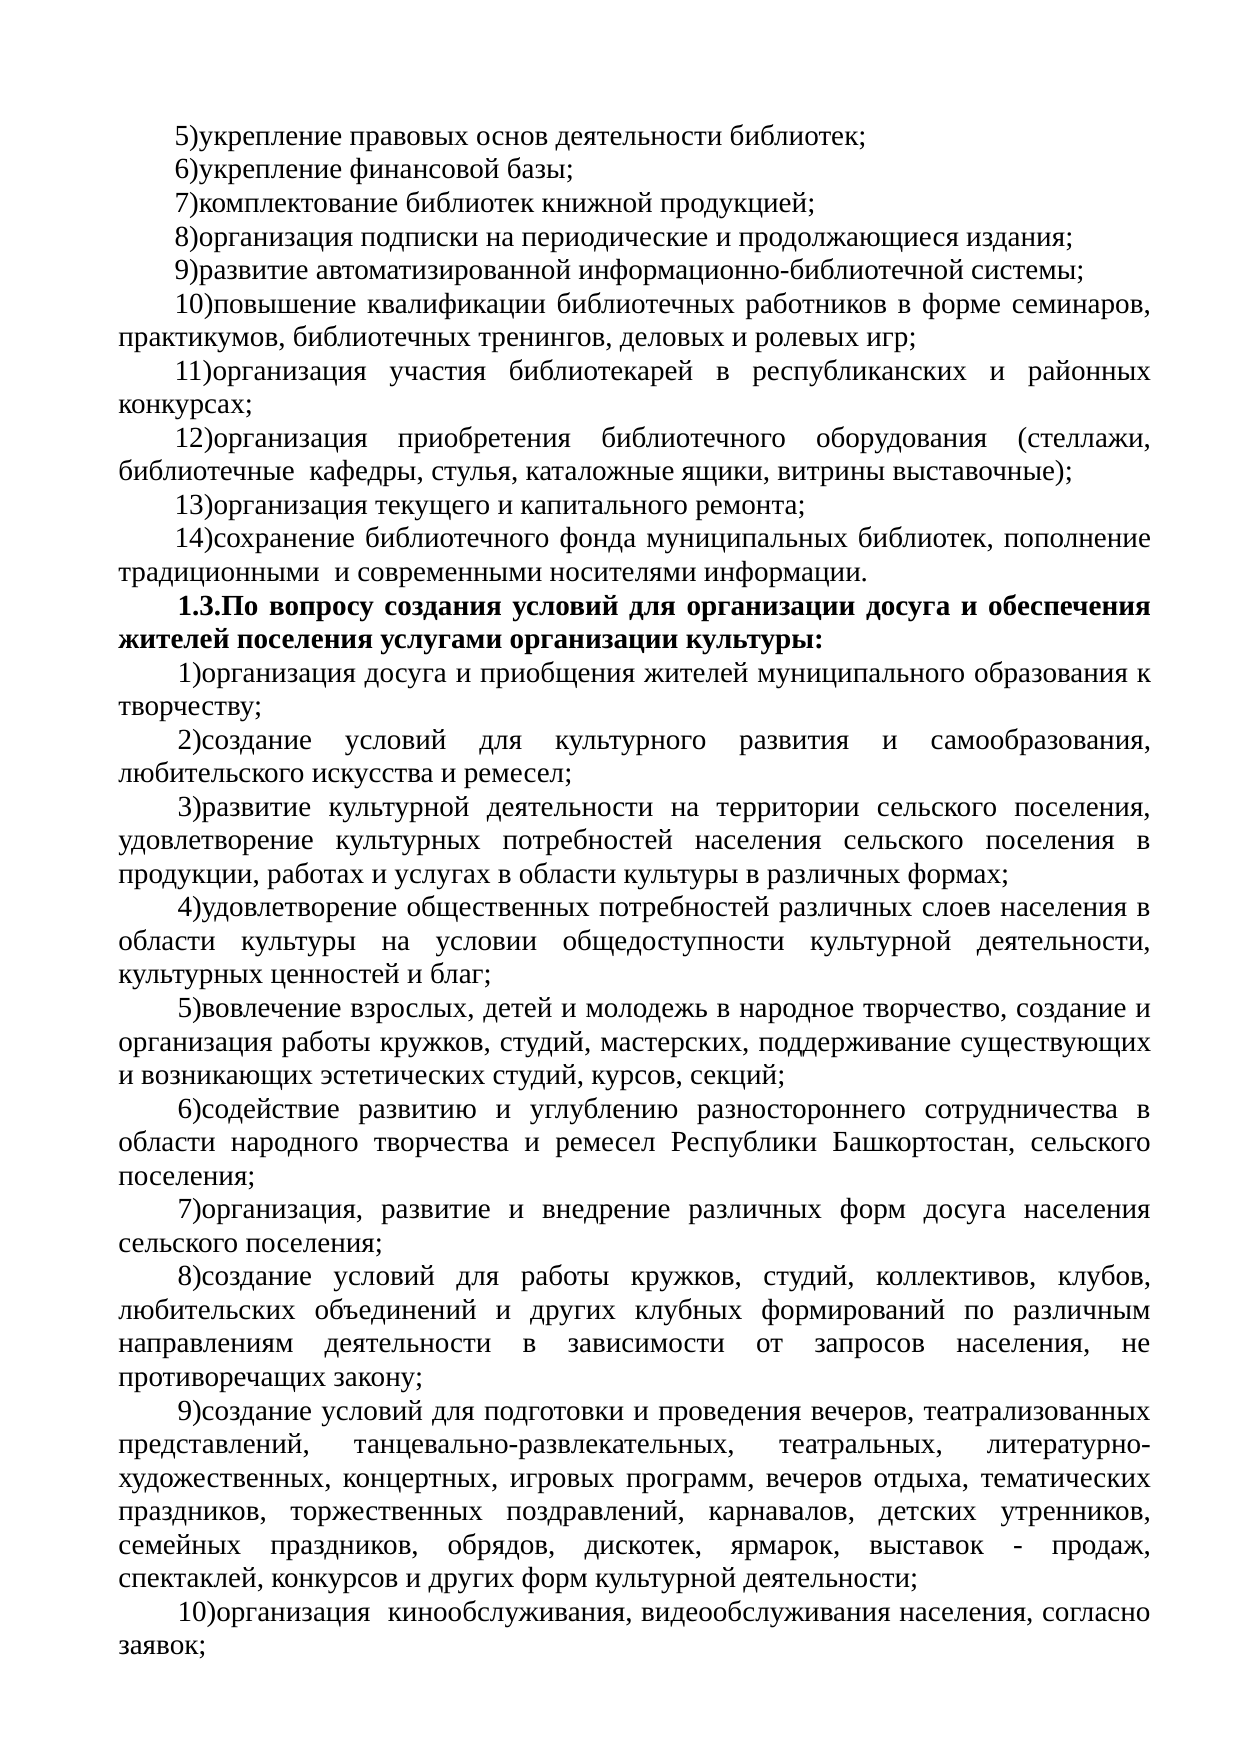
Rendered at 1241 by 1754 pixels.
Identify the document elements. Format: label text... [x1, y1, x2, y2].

list организация текущего и капитального ремонта; [118, 487, 1152, 521]
list организация подписки на периодические и продолжающиеся издания; [118, 219, 1152, 252]
list укрепление финансовой базы; [118, 152, 1152, 185]
list вовлечение взрослых, детей и молодежь в народное творчество, создание и организация работы кружков, студий, мастерских, поддерживание существующих и возникающих эстетических студий, курсов, секций; [118, 990, 1152, 1091]
list комплектование библиотек книжной продукцией; [118, 185, 1152, 219]
list организация приобретения библиотечного оборудования (стеллажи, библиотечные кафедры, стулья, каталожные ящики, витрины выставочные); [118, 420, 1152, 487]
list повышение квалификации библиотечных работников в форме семинаров, практикумов, библиотечных тренингов, деловых и ролевых игр; [118, 286, 1152, 353]
list сохранение библиотечного фонда муниципальных библиотек, пополнение традиционными и современными носителями информации. [118, 521, 1152, 588]
list укрепление правовых основ деятельности библиотек; [118, 118, 1152, 152]
list развитие автоматизированной информационно-библиотечной системы; [118, 252, 1152, 286]
list организация участия библиотекарей в республиканских и районных конкурсах; [118, 353, 1152, 420]
list организация, развитие и внедрение различных форм досуга населения сельского поселения; [118, 1191, 1152, 1258]
list организация досуга и приобщения жителей муниципального образования к творчеству; [118, 655, 1152, 722]
list создание условий для подготовки и проведения вечеров, театрализованных представлений, танцевально-развлекательных, театральных, литературно-художественных, концертных, игровых программ, вечеров отдыха, тематических праздников, торжественных поздравлений, карнавалов, детских утренников, семейных праздников, обрядов, дискотек, ярмарок, выставок - продаж, спектаклей, конкурсов и других форм культурной деятельности; [118, 1393, 1152, 1594]
list содействие развитию и углублению разностороннего сотрудничества в области народного творчества и ремесел Республики Башкортостан, сельского поселения; [118, 1091, 1152, 1191]
list развитие культурной деятельности на территории сельского поселения, удовлетворение культурных потребностей населения сельского поселения в продукции, работах и услугах в области культуры в различных формах; [118, 789, 1152, 889]
text 1.3.По вопросу создания условий для организации досуга и обеспечения жителей поселения услугами организации культуры: [118, 588, 1152, 655]
list создание условий для культурного развития и самообразования, любительского искусства и ремесел; [118, 722, 1152, 789]
list организация кинообслуживания, видеообслуживания населения, согласно заявок; [118, 1594, 1152, 1661]
list удовлетворение общественных потребностей различных слоев населения в области культуры на условии общедоступности культурной деятельности, культурных ценностей и благ; [118, 889, 1152, 990]
list создание условий для работы кружков, студий, коллективов, клубов, любительских объединений и других клубных формирований по различным направлениям деятельности в зависимости от запросов населения, не противоречащих закону; [118, 1258, 1152, 1393]
